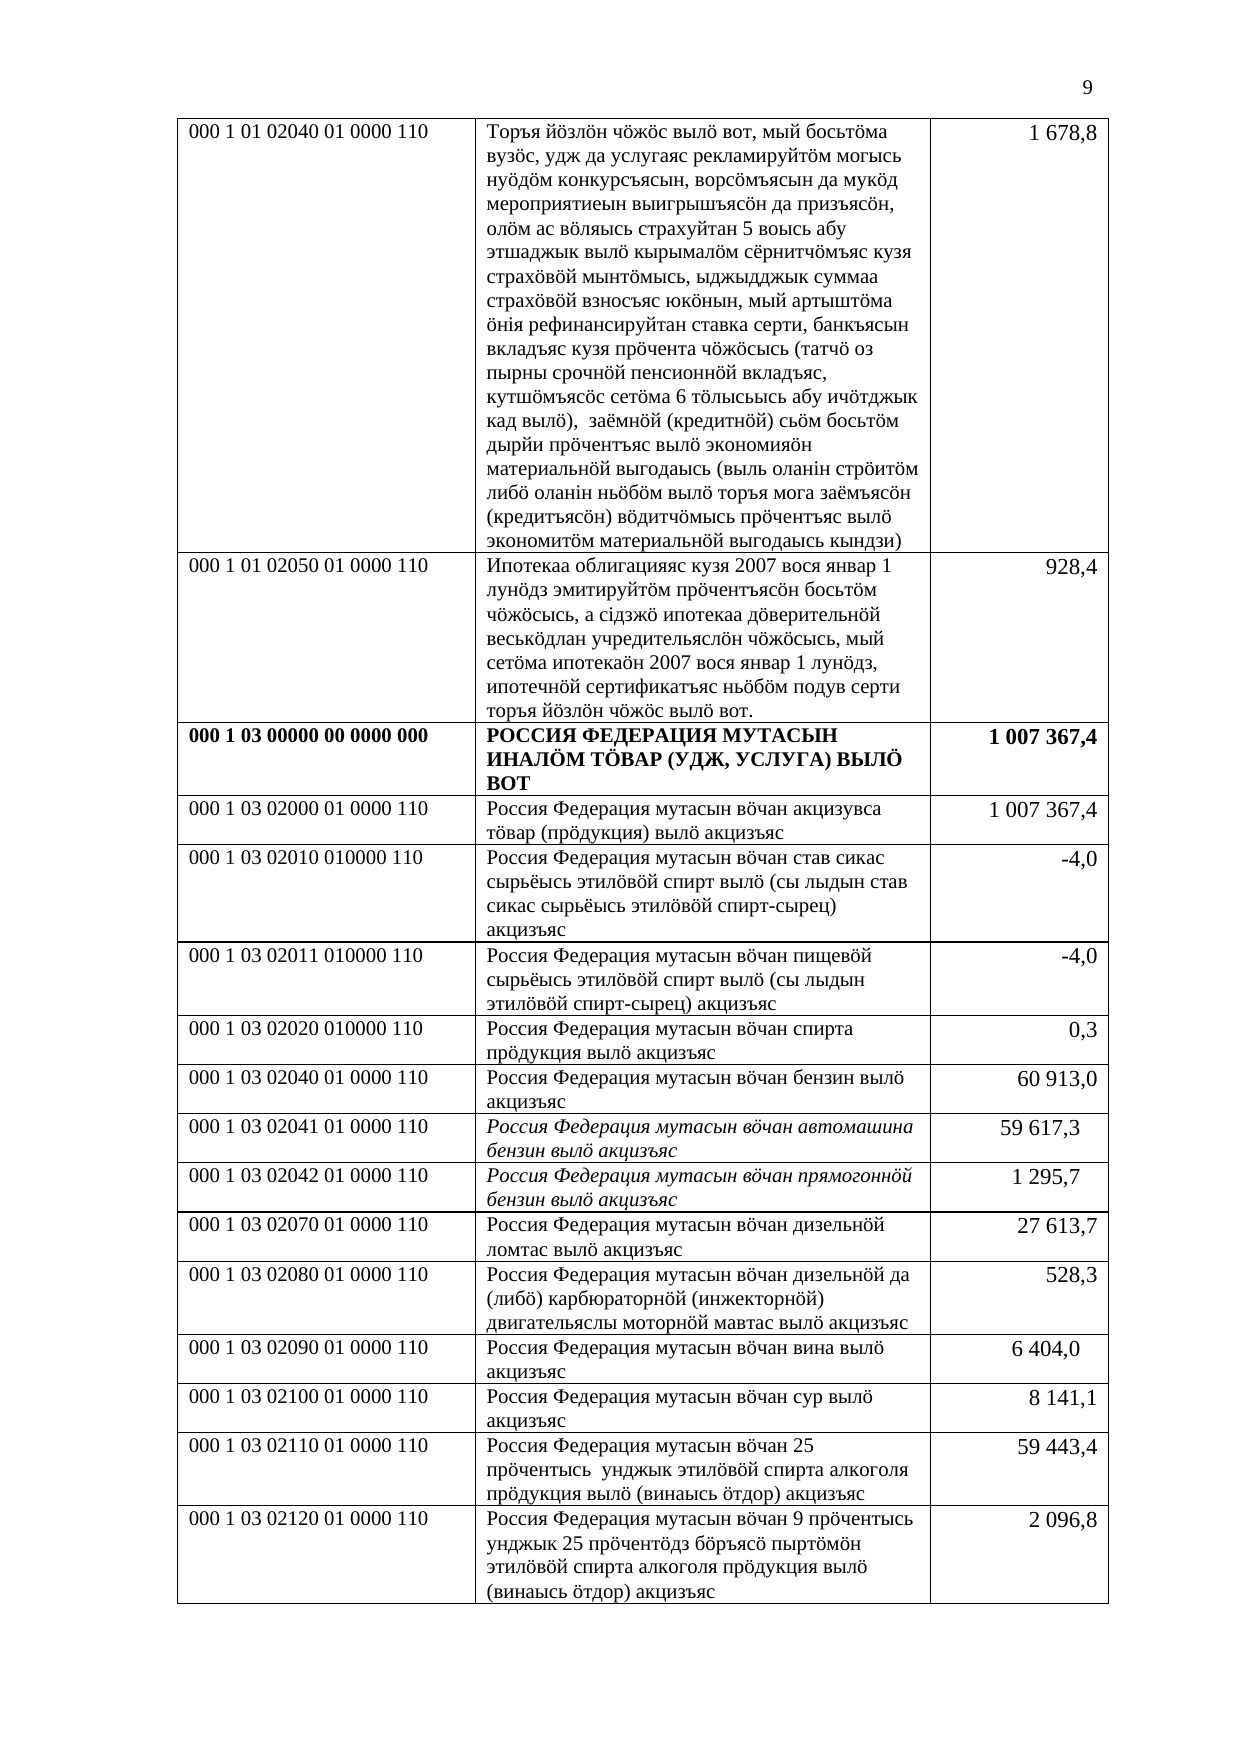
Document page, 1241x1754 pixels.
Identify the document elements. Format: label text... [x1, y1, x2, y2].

table_cell 1 007 367,4 [931, 796, 1108, 844]
table_cell 8 141,1 [931, 1384, 1108, 1432]
table_cell Россия Федерация мутасын вöчан сур вылö акцизъяс [476, 1384, 930, 1432]
table_cell 1 007 367,4 [931, 723, 1108, 795]
table_cell -4,0 [931, 845, 1108, 941]
table_cell 59 617,3 [931, 1114, 1108, 1162]
table_cell 000 1 03 02100 01 0000 110 [178, 1384, 475, 1432]
table_cell 000 1 03 02042 01 0000 110 [178, 1163, 475, 1211]
table_cell Россия Федерация мутасын вöчан акцизувса тöвар (прöдукция) вылö акцизъяс [476, 796, 930, 844]
table_cell 000 1 03 02041 01 0000 110 [178, 1114, 475, 1162]
table_cell Торъя йöзлöн чöжöс вылö вот, мый босьтöма вузöс, удж да услугаяс рекламируйтöм могысь нуöдöм конкурсъясын, ворсöмъясын да мукöд мероприятиеын выигрышъясöн да призъясöн, олöм ас вöляысь страхуйтан 5 воысь абу этшаджык вылö кырымалöм сёрнитчöмъяс кузя страхöвöй мынтöмысь, ыджыдджык суммаа страхöвöй взносъяс юкöнын, мый артыштöма öнiя рефинансируйтан ставка серти, банкъясын вкладъяс кузя прöчента чöжöсысь (татчö оз пырны срочнöй пенсионнöй вкладъяс, кутшöмъясöс сетöма 6 тöлысьысь абу ичöтджык кад вылö), заёмнöй (кредитнöй) сьöм босьтöм дырйи прöчентъяс вылö экономияöн материальнöй выгодаысь (выль оланiн стрöитöм либö оланiн ньöбöм вылö торъя мога заёмъясöн (кредитъясöн) вöдитчöмысь прöчентъяс вылö экономитöм материальнöй выгодаысь кындзи) [476, 119, 930, 552]
table_cell Россия Федерация мутасын вöчан дизельнöй да (либö) карбюраторнöй (инжекторнöй) двигательяслы моторнöй мавтас вылö акцизъяс [476, 1262, 930, 1334]
table_cell 000 1 03 00000 00 0000 000 [178, 723, 475, 795]
table_cell 928,4 [931, 553, 1108, 722]
table_cell Россия Федерация мутасын вöчан пищевöй сырьёысь этилöвöй спирт вылö (сы лыдын этилöвöй спирт-сырец) акцизъяс [476, 943, 930, 1015]
table_cell Россия Федерация мутасын вöчан прямогоннöй бензин вылö акцизъяс [476, 1163, 930, 1211]
table_cell РОССИЯ ФЕДЕРАЦИЯ МУТАСЫН ИНАЛÖМ ТÖВАР (УДЖ, УСЛУГА) ВЫЛÖ ВОТ [476, 723, 930, 795]
table_cell 27 613,7 [931, 1213, 1108, 1261]
table_cell 000 1 03 02011 010000 110 [178, 943, 475, 1015]
table_cell Россия Федерация мутасын вöчан дизельнöй ломтас вылö акцизъяс [476, 1213, 930, 1261]
table_cell 60 913,0 [931, 1065, 1108, 1113]
table_cell Россия Федерация мутасын вöчан бензин вылö акцизъяс [476, 1065, 930, 1113]
table_cell 000 1 03 02040 01 0000 110 [178, 1065, 475, 1113]
table_cell 0,3 [931, 1016, 1108, 1064]
table_cell 6 404,0 [931, 1335, 1108, 1383]
table_cell 1 678,8 [931, 119, 1108, 552]
table_cell 59 443,4 [931, 1433, 1108, 1505]
table_cell Россия Федерация мутасын вöчан 25 прöчентысь унджык этилöвöй спирта алкоголя прöдукция вылö (винаысь öтдор) акцизъяс [476, 1433, 930, 1505]
table_cell 000 1 01 02040 01 0000 110 [178, 119, 475, 552]
table_cell 000 1 03 02080 01 0000 110 [178, 1262, 475, 1334]
table_cell 000 1 03 02090 01 0000 110 [178, 1335, 475, 1383]
table_cell -4,0 [931, 943, 1108, 1015]
table_cell Россия Федерация мутасын вöчан 9 прöчентысь унджык 25 прöчентöдз бöръясö пыртöмöн этилöвöй спирта алкоголя прöдукция вылö (винаысь öтдор) акцизъяс [476, 1506, 930, 1603]
table_cell 000 1 03 02110 01 0000 110 [178, 1433, 475, 1505]
table_cell 000 1 01 02050 01 0000 110 [178, 553, 475, 722]
table_cell 000 1 03 02120 01 0000 110 [178, 1506, 475, 1603]
table_cell 528,3 [931, 1262, 1108, 1334]
table_cell 2 096,8 [931, 1506, 1108, 1603]
table_cell Россия Федерация мутасын вöчан вина вылö акцизъяс [476, 1335, 930, 1383]
table_cell 000 1 03 02000 01 0000 110 [178, 796, 475, 844]
table_cell Россия Федерация мутасын вöчан автомашина бензин вылö акцизъяс [476, 1114, 930, 1162]
table_cell Россия Федерация мутасын вöчан став сикас сырьёысь этилöвöй спирт вылö (сы лыдын став сикас сырьёысь этилöвöй спирт-сырец) акцизъяс [476, 845, 930, 941]
table_cell Ипотекаа облигацияяс кузя 2007 вося январ 1 лунöдз эмитируйтöм прöчентъясöн босьтöм чöжöсысь, а сiдзжö ипотекаа дöверительнöй веськöдлан учредительяслöн чöжöсысь, мый сетöма ипотекаöн 2007 вося январ 1 лунöдз, ипотечнöй сертификатъяс ньöбöм подув серти торъя йöзлöн чöжöс вылö вот. [476, 553, 930, 722]
table_cell 000 1 03 02020 010000 110 [178, 1016, 475, 1064]
table_cell 000 1 03 02070 01 0000 110 [178, 1213, 475, 1261]
table_cell 1 295,7 [931, 1163, 1108, 1211]
table_cell 000 1 03 02010 010000 110 [178, 845, 475, 941]
table_cell Россия Федерация мутасын вöчан спирта прöдукция вылö акцизъяс [476, 1016, 930, 1064]
